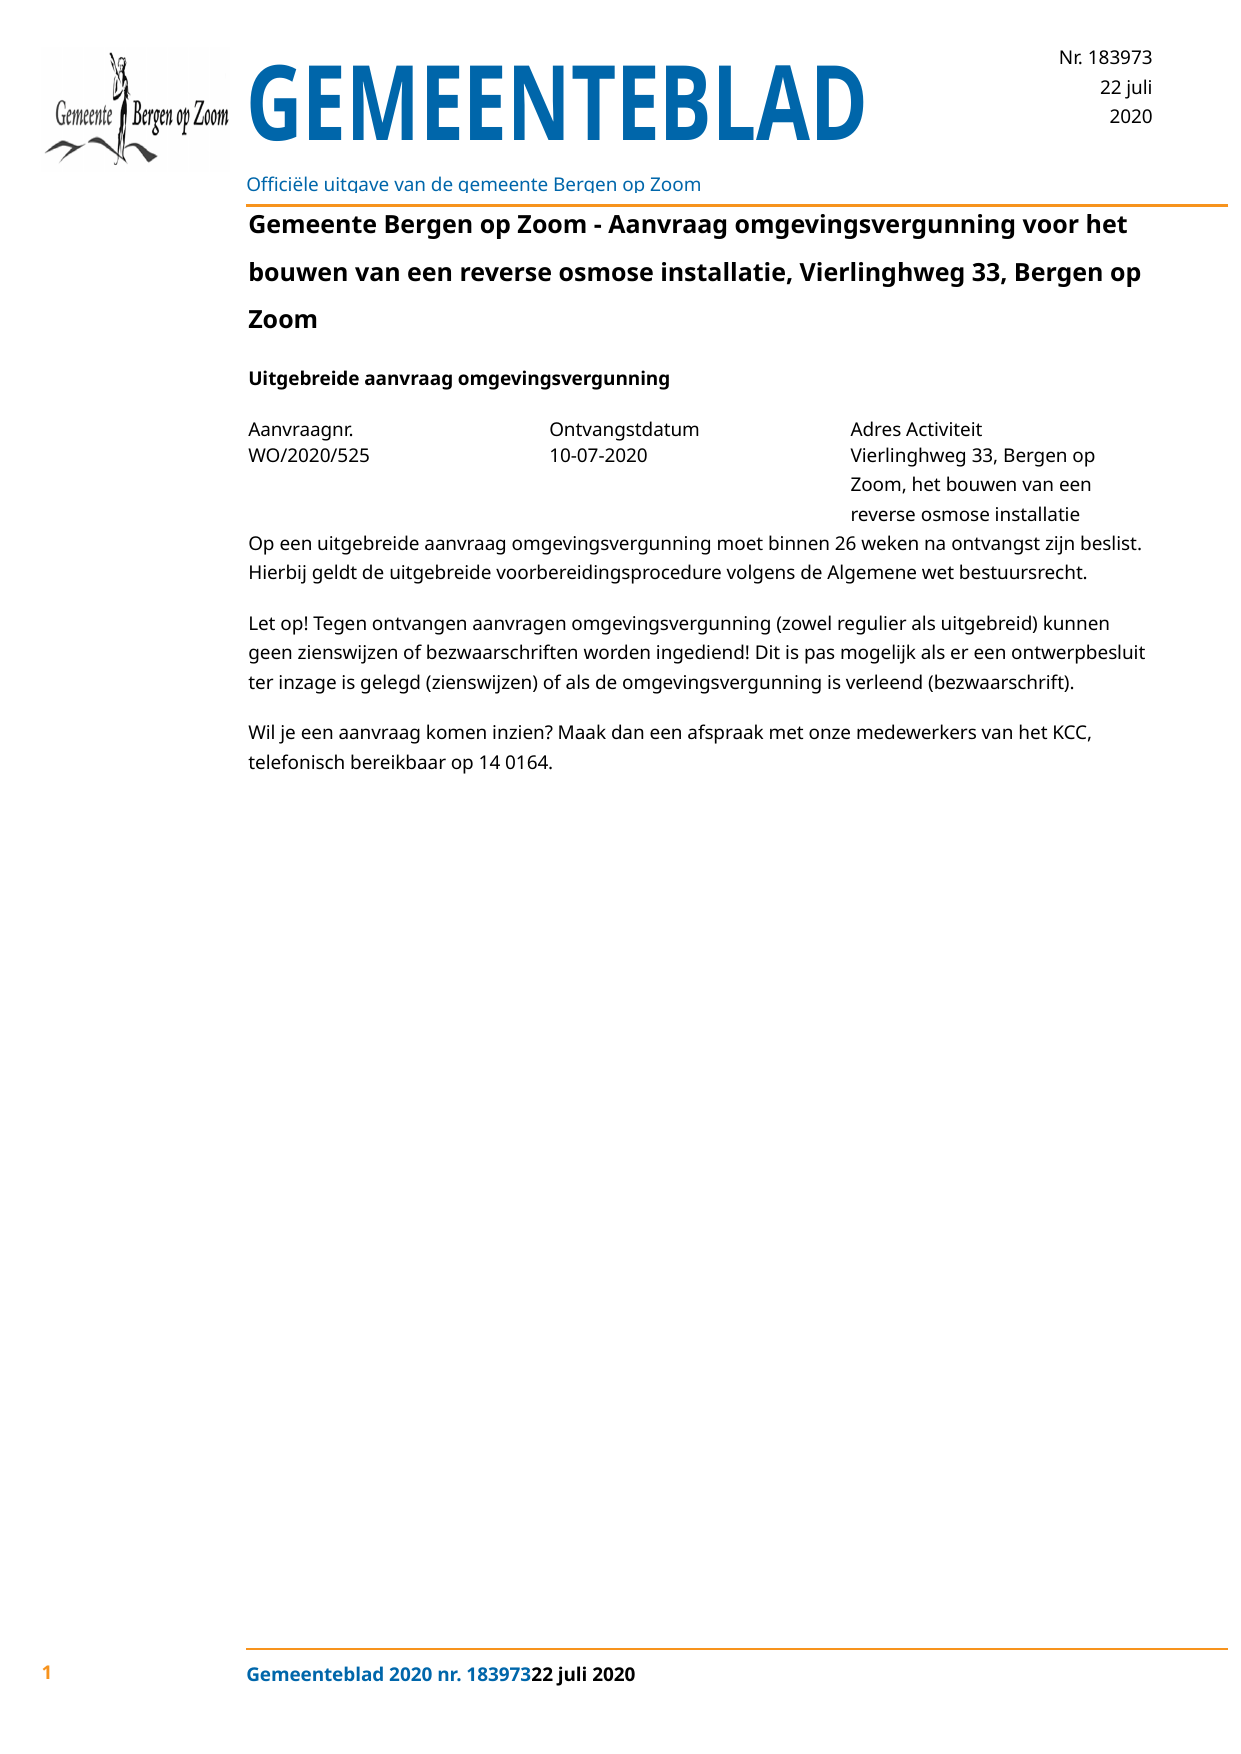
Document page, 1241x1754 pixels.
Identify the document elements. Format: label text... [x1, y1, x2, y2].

table_cell 10-07-2020 [549, 442, 850, 527]
text Uitgebreide aanvraag omgevingsvergunning [248, 366, 1152, 391]
picture [41, 47, 231, 172]
text Op een uitgebreide aanvraag omgevingsvergunning moet binnen 26 weken na ontvangst zijn beslist. Hierbij geldt de uitgebreide voorbereidingsprocedure volgens de Algemene wet bestuursrecht. [248, 530, 1152, 585]
text Gemeente Bergen op Zoom - Aanvraag omgevingsvergunning voor het bouwen van een reverse osmose installatie, Vierlinghweg 33, Bergen op Zoom [248, 207, 1152, 336]
table_cell WO/2020/525 [248, 442, 549, 527]
text Let op! Tegen ontvangen aanvragen omgevingsvergunning (zowel regulier als uitgebreid) kunnen geen zienswijzen of bezwaarschriften worden ingediend! Dit is pas mogelijk als er een ontwerpbesluit ter inzage is gelegd (zienswijzen) of als de omgevingsvergunning is verleend (bezwaarschrift). [248, 610, 1152, 695]
table_header Aanvraagnr. [248, 416, 549, 442]
table_cell Vierlinghweg 33, Bergen op Zoom, het bouwen van een reverse osmose installatie [850, 442, 1152, 527]
table_header Adres Activiteit [850, 416, 1152, 442]
table_header Ontvangstdatum [549, 416, 850, 442]
text Wil je een aanvraag komen inzien? Maak dan een afspraak met onze medewerkers van het KCC, telefonisch bereikbaar op 14 0164. [248, 719, 1152, 775]
